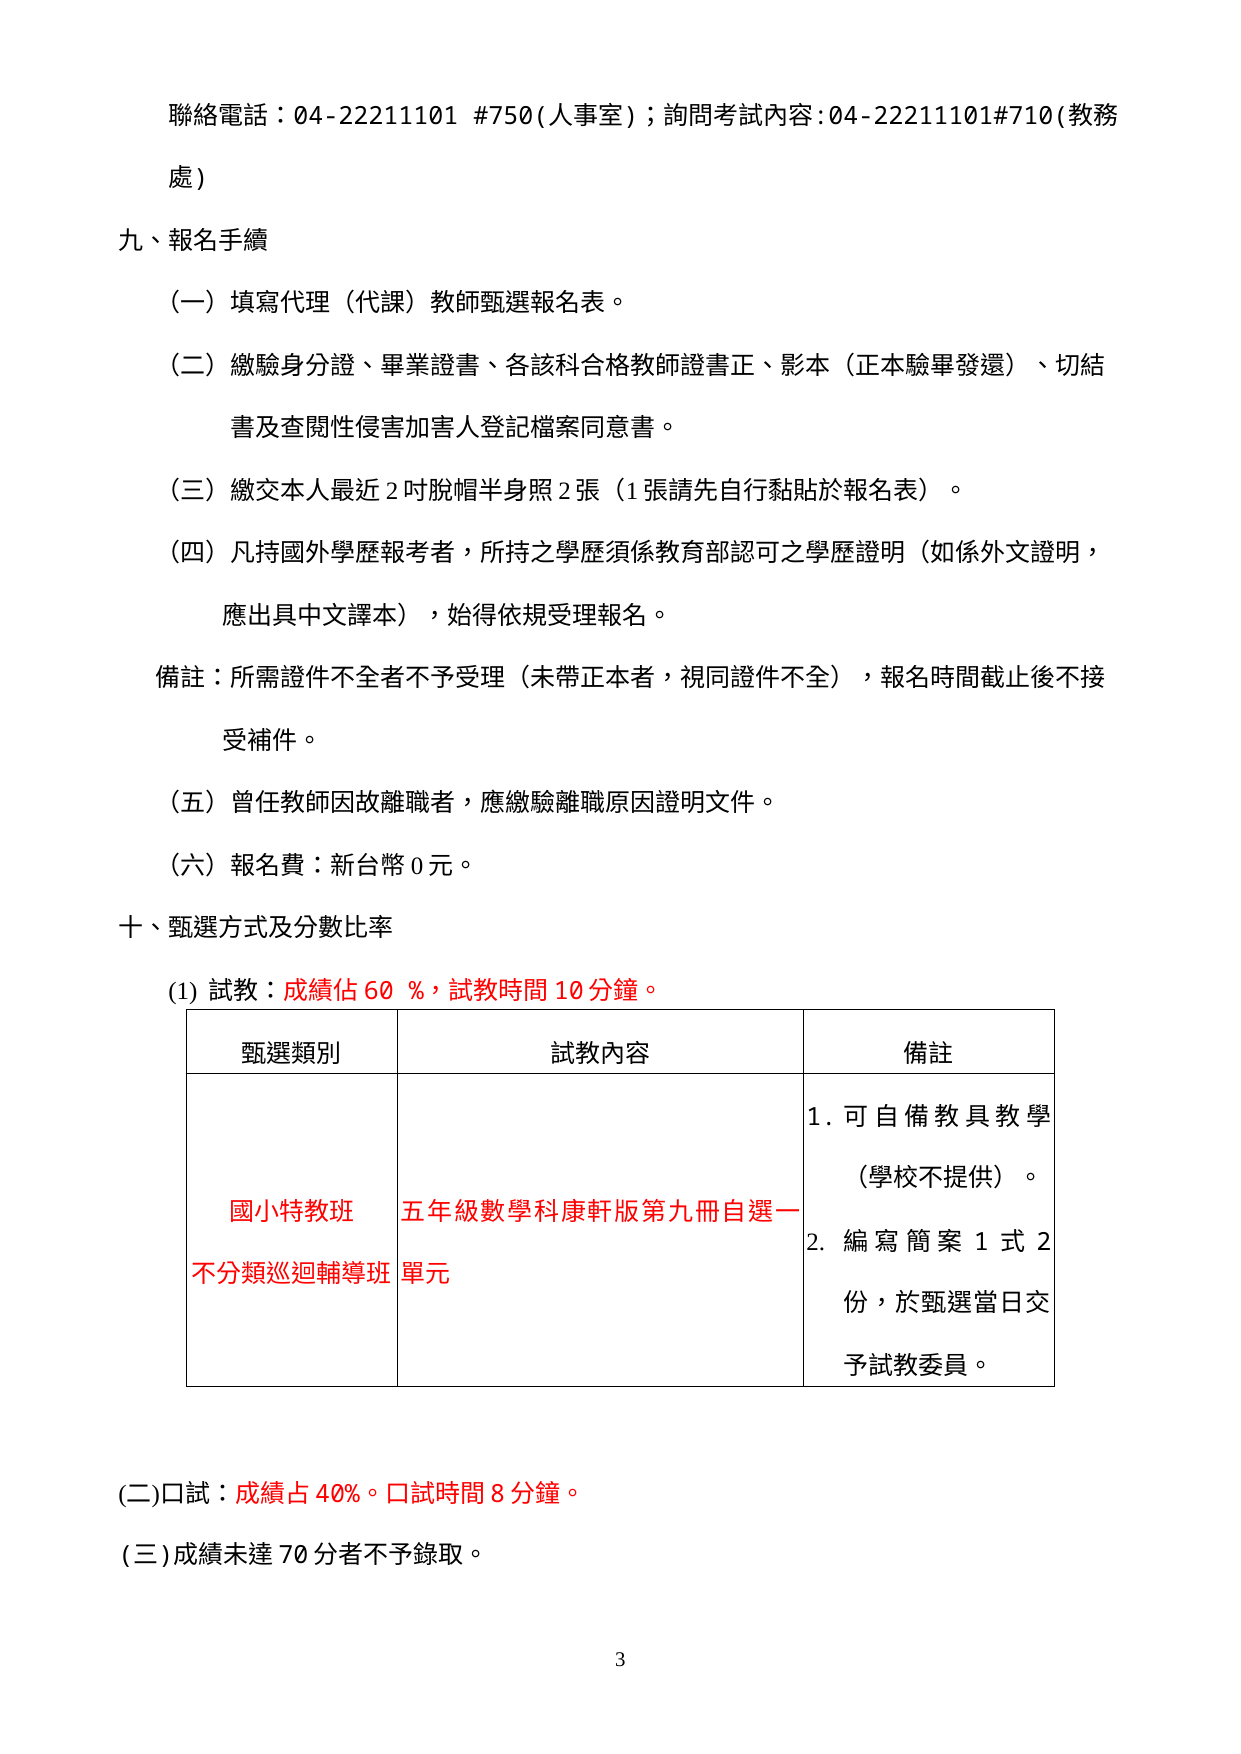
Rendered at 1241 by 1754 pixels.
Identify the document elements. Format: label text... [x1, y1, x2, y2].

text (三)成績未達70分者不予錄取。 [118, 1512, 1122, 1575]
table_cell 可自備教具教學（學校不提供）。 編寫簡案1式2份，於甄選當日交予試教委員。 [804, 1074, 1054, 1386]
text （一）填寫代理（代課）教師甄選報名表。 [118, 259, 1122, 322]
text （五）曾任教師因故離職者，應繳驗離職原因證明文件。 [156, 759, 1122, 822]
text （二）繳驗身分證、畢業證書、各該科合格教師證書正、影本（正本驗畢發還）、切結書及查閱性侵害加害人登記檔案同意書。 [156, 322, 1122, 447]
text 九、報名手續 [118, 197, 1122, 259]
table_header 甄選類別 [187, 1010, 397, 1073]
text (二)口試：成績占40%。口試時間8分鐘。 [118, 1450, 1122, 1512]
text （四）凡持國外學歷報考者，所持之學歷須係教育部認可之學歷證明（如係外文證明，應出具中文譯本），始得依規受理報名。 [156, 509, 1122, 634]
text 聯絡電話：04-22211101 #750(人事室)；詢問考試內容:04-22211101#710(教務處) [168, 72, 1122, 197]
list 試教：成績佔60 %，試教時間10分鐘。 [168, 947, 1122, 1009]
table_header 備註 [804, 1010, 1054, 1073]
text 備註：所需證件不全者不予受理（未帶正本者，視同證件不全），報名時間截止後不接受補件。 [156, 634, 1122, 759]
table_header 試教內容 [398, 1010, 803, 1073]
text 十、甄選方式及分數比率 [118, 884, 1122, 947]
text （三）繳交本人最近2吋脫帽半身照2張（1張請先自行黏貼於報名表）。 [156, 447, 1122, 509]
table_cell 國小特教班 不分類巡迴輔導班 [187, 1074, 397, 1386]
text （六）報名費：新台幣0元。 [156, 822, 1122, 884]
table_cell 五年級數學科康軒版第九冊自選一單元 [398, 1074, 803, 1386]
